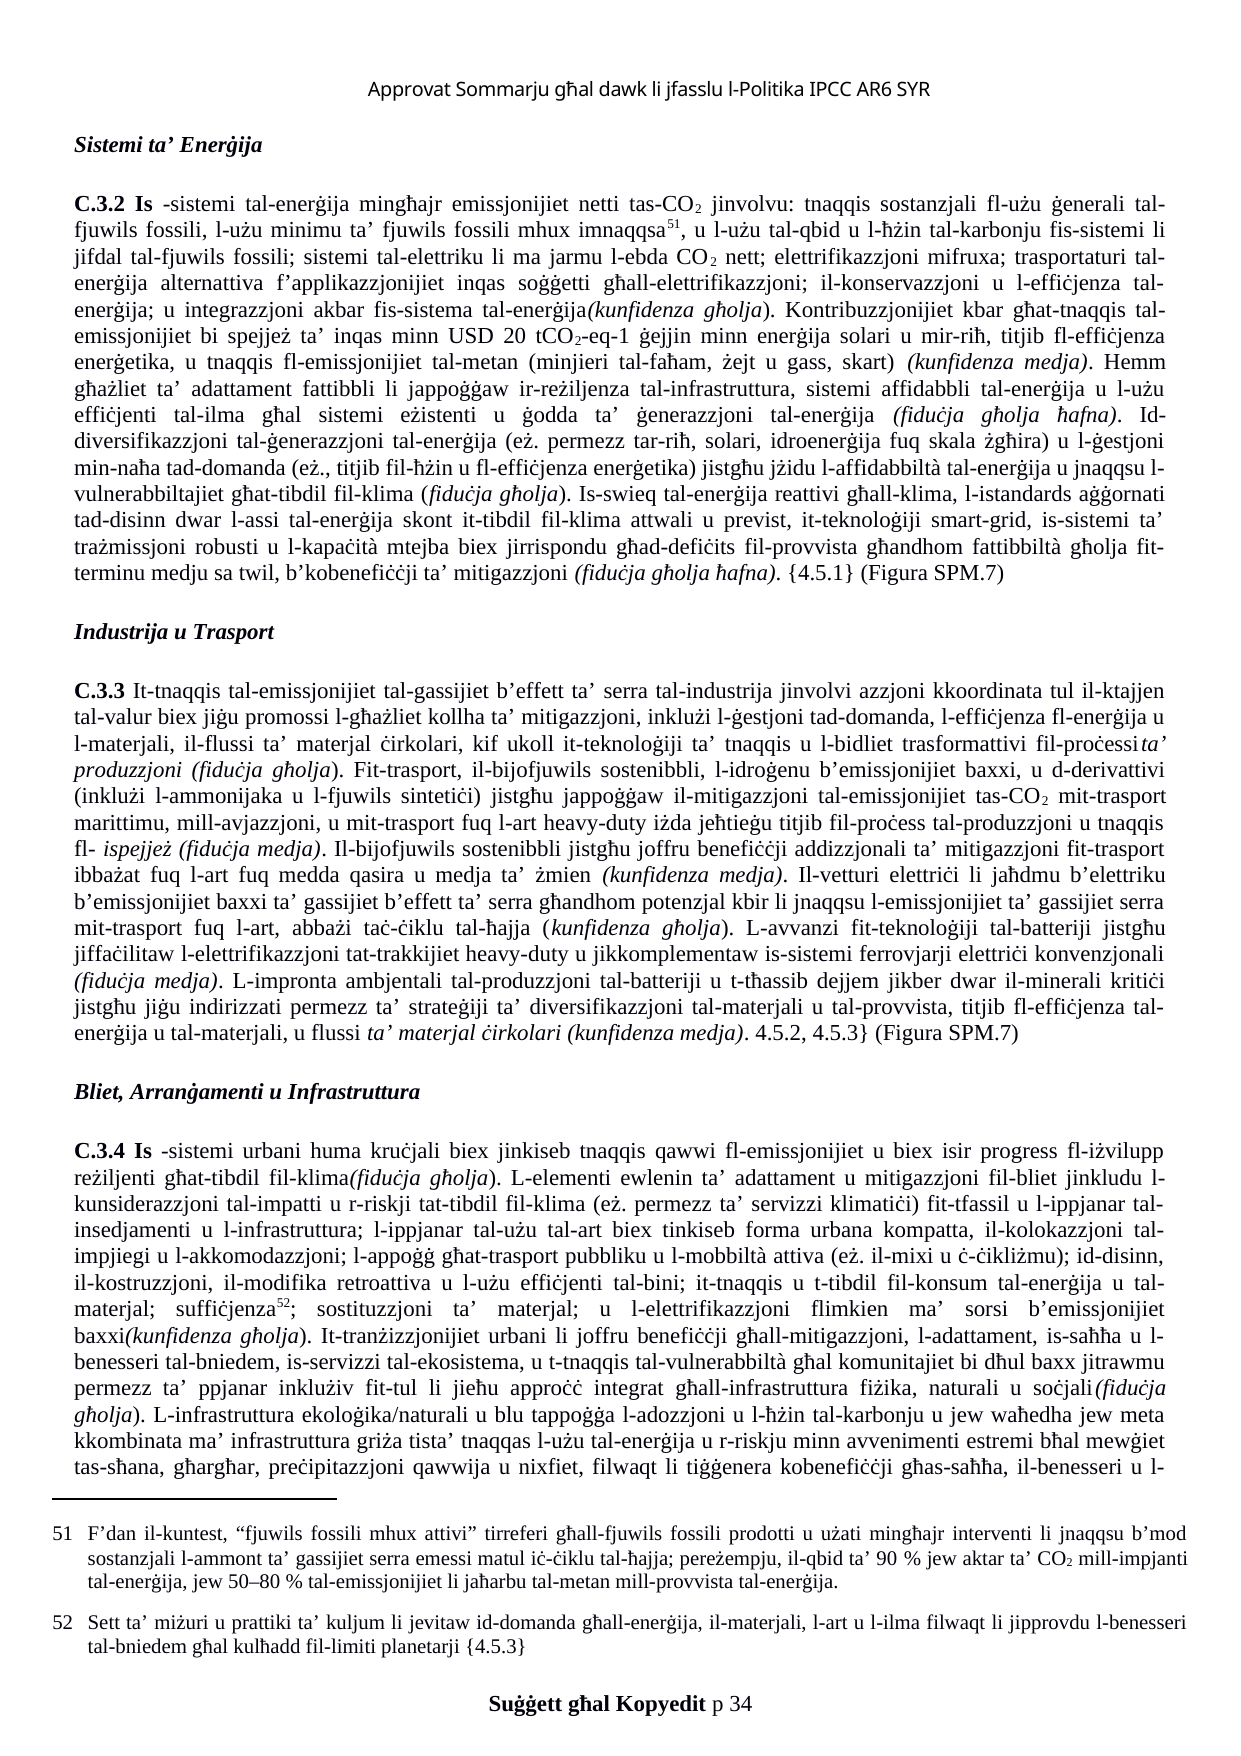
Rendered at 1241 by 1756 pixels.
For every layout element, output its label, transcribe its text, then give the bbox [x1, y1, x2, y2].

text Sistemi ta’ Enerġija [74, 131, 1166, 158]
text C.3.2 Is -sistemi tal-enerġija mingħajr emissjonijiet netti tas-CO2 jinvolvu: tnaqqis sostanzjali fl-użu ġenerali tal-fjuwils fossili, l-użu minimu ta’ fjuwils fossili mhux imnaqqsa, u l-użu tal-qbid u l-ħżin tal-karbonju fis-sistemi li jifdal tal-fjuwils fossili; sistemi tal-elettriku li ma jarmu l-ebda CO2 nett; elettrifikazzjoni mifruxa; trasportaturi tal-enerġija alternattiva f’applikazzjonijiet inqas soġġetti għall-elettrifikazzjoni; il-konservazzjoni u l-effiċjenza tal-enerġija; u integrazzjoni akbar fis-sistema tal-enerġija(kunfidenza għolja). Kontribuzzjonijiet kbar għat-tnaqqis tal-emissjonijiet bi spejjeż ta’ inqas minn USD 20 tCO2-eq-1 ġejjin minn enerġija solari u mir-riħ, titjib fl-effiċjenza enerġetika, u tnaqqis fl-emissjonijiet tal-metan (minjieri tal-faħam, żejt u gass, skart) (kunfidenza medja). Hemm għażliet ta’ adattament fattibbli li jappoġġaw ir-reżiljenza tal-infrastruttura, sistemi affidabbli tal-enerġija u l-użu effiċjenti tal-ilma għal sistemi eżistenti u ġodda ta’ ġenerazzjoni tal-enerġija (fiduċja għolja ħafna). Id-diversifikazzjoni tal-ġenerazzjoni tal-enerġija (eż. permezz tar-riħ, solari, idroenerġija fuq skala żgħira) u l-ġestjoni min-naħa tad-domanda (eż., titjib fil-ħżin u fl-effiċjenza enerġetika) jistgħu jżidu l-affidabbiltà tal-enerġija u jnaqqsu l-vulnerabbiltajiet għat-tibdil fil-klima (fiduċja għolja). Is-swieq tal-enerġija reattivi għall-klima, l-istandards aġġornati tad-disinn dwar l-assi tal-enerġija skont it-tibdil fil-klima attwali u previst, it-teknoloġiji smart-grid, is-sistemi ta’ trażmissjoni robusti u l-kapaċità mtejba biex jirrispondu għad-defiċits fil-provvista għandhom fattibbiltà għolja fit-terminu medju sa twil, b’kobenefiċċji ta’ mitigazzjoni (fiduċja għolja ħafna). {4.5.1} (Figura SPM.7) [74, 190, 1166, 586]
text Industrija u Trasport [74, 618, 1166, 644]
text C.3.4 Is -sistemi urbani huma kruċjali biex jinkiseb tnaqqis qawwi fl-emissjonijiet u biex isir progress fl-iżvilupp reżiljenti għat-tibdil fil-klima(fiduċja għolja). L-elementi ewlenin ta’ adattament u mitigazzjoni fil-bliet jinkludu l-kunsiderazzjoni tal-impatti u r-riskji tat-tibdil fil-klima (eż. permezz ta’ servizzi klimatiċi) fit-tfassil u l-ippjanar tal-insedjamenti u l-infrastruttura; l-ippjanar tal-użu tal-art biex tinkiseb forma urbana kompatta, il-kolokazzjoni tal-impjiegi u l-akkomodazzjoni; l-appoġġ għat-trasport pubbliku u l-mobbiltà attiva (eż. il-mixi u ċ-ċikliżmu); id-disinn, il-kostruzzjoni, il-modifika retroattiva u l-użu effiċjenti tal-bini; it-tnaqqis u t-tibdil fil-konsum tal-enerġija u tal-materjal; suffiċjenza; sostituzzjoni ta’ materjal; u l-elettrifikazzjoni flimkien ma’ sorsi b’emissjonijiet baxxi(kunfidenza għolja). It-tranżizzjonijiet urbani li joffru benefiċċji għall-mitigazzjoni, l-adattament, is-saħħa u l-benesseri tal-bniedem, is-servizzi tal-ekosistema, u t-tnaqqis tal-vulnerabbiltà għal komunitajiet bi dħul baxx jitrawmu permezz ta’ ppjanar inklużiv fit-tul li jieħu approċċ integrat għall-infrastruttura fiżika, naturali u soċjali(fiduċja għolja). L-infrastruttura ekoloġika/naturali u blu tappoġġa l-adozzjoni u l-ħżin tal-karbonju u jew waħedha jew meta kkombinata ma’ infrastruttura griża tista’ tnaqqas l-użu tal-enerġija u r-riskju minn avvenimenti estremi bħal mewġiet tas-sħana, għargħar, preċipitazzjoni qawwija u nixfiet, filwaqt li tiġġenera kobenefiċċji għas-saħħa, il-benesseri u l- [74, 1137, 1166, 1480]
text Sett ta’ miżuri u prattiki ta’ kuljum li jevitaw id-domanda għall-enerġija, il-materjali, l-art u l-ilma filwaqt li jipprovdu l-benesseri tal-bniedem għal kulħadd fil-limiti planetarji {4.5.3} [52, 1610, 1188, 1658]
text Bliet, Arranġamenti u Infrastruttura [74, 1078, 1166, 1105]
text C.3.3 It-tnaqqis tal-emissjonijiet tal-gassijiet b’effett ta’ serra tal-industrija jinvolvi azzjoni kkoordinata tul il-ktajjen tal-valur biex jiġu promossi l-għażliet kollha ta’ mitigazzjoni, inklużi l-ġestjoni tad-domanda, l-effiċjenza fl-enerġija u l-materjali, il-flussi ta’ materjal ċirkolari, kif ukoll it-teknoloġiji ta’ tnaqqis u l-bidliet trasformattivi fil-proċessita’ produzzjoni (fiduċja għolja). Fit-trasport, il-bijofjuwils sostenibbli, l-idroġenu b’emissjonijiet baxxi, u d-derivattivi (inklużi l-ammonijaka u l-fjuwils sintetiċi) jistgħu jappoġġaw il-mitigazzjoni tal-emissjonijiet tas-CO2 mit-trasport marittimu, mill-avjazzjoni, u mit-trasport fuq l-art heavy-duty iżda jeħtieġu titjib fil-proċess tal-produzzjoni u tnaqqis fl- ispejjeż (fiduċja medja). Il-bijofjuwils sostenibbli jistgħu joffru benefiċċji addizzjonali ta’ mitigazzjoni fit-trasport ibbażat fuq l-art fuq medda qasira u medja ta’ żmien (kunfidenza medja). Il-vetturi elettriċi li jaħdmu b’elettriku b’emissjonijiet baxxi ta’ gassijiet b’effett ta’ serra għandhom potenzjal kbir li jnaqqsu l-emissjonijiet ta’ gassijiet serra mit-trasport fuq l-art, abbażi taċ-ċiklu tal-ħajja (kunfidenza għolja). L-avvanzi fit-teknoloġiji tal-batteriji jistgħu jiffaċilitaw l-elettrifikazzjoni tat-trakkijiet heavy-duty u jikkomplementaw is-sistemi ferrovjarji elettriċi konvenzjonali (fiduċja medja). L-impronta ambjentali tal-produzzjoni tal-batteriji u t-tħassib dejjem jikber dwar il-minerali kritiċi jistgħu jiġu indirizzati permezz ta’ strateġiji ta’ diversifikazzjoni tal-materjali u tal-provvista, titjib fl-effiċjenza tal-enerġija u tal-materjali, u flussi ta’ materjal ċirkolari (kunfidenza medja). 4.5.2, 4.5.3} (Figura SPM.7) [74, 677, 1166, 1046]
text F’dan il-kuntest, “fjuwils fossili mhux attivi” tirreferi għall-fjuwils fossili prodotti u użati mingħajr interventi li jnaqqsu b’mod sostanzjali l-ammont ta’ gassijiet serra emessi matul iċ-ċiklu tal-ħajja; pereżempju, il-qbid ta’ 90 % jew aktar ta’ CO2 mill-impjanti tal-enerġija, jew 50–80 % tal-emissjonijiet li jaħarbu tal-metan mill-provvista tal-enerġija. [52, 1521, 1188, 1593]
